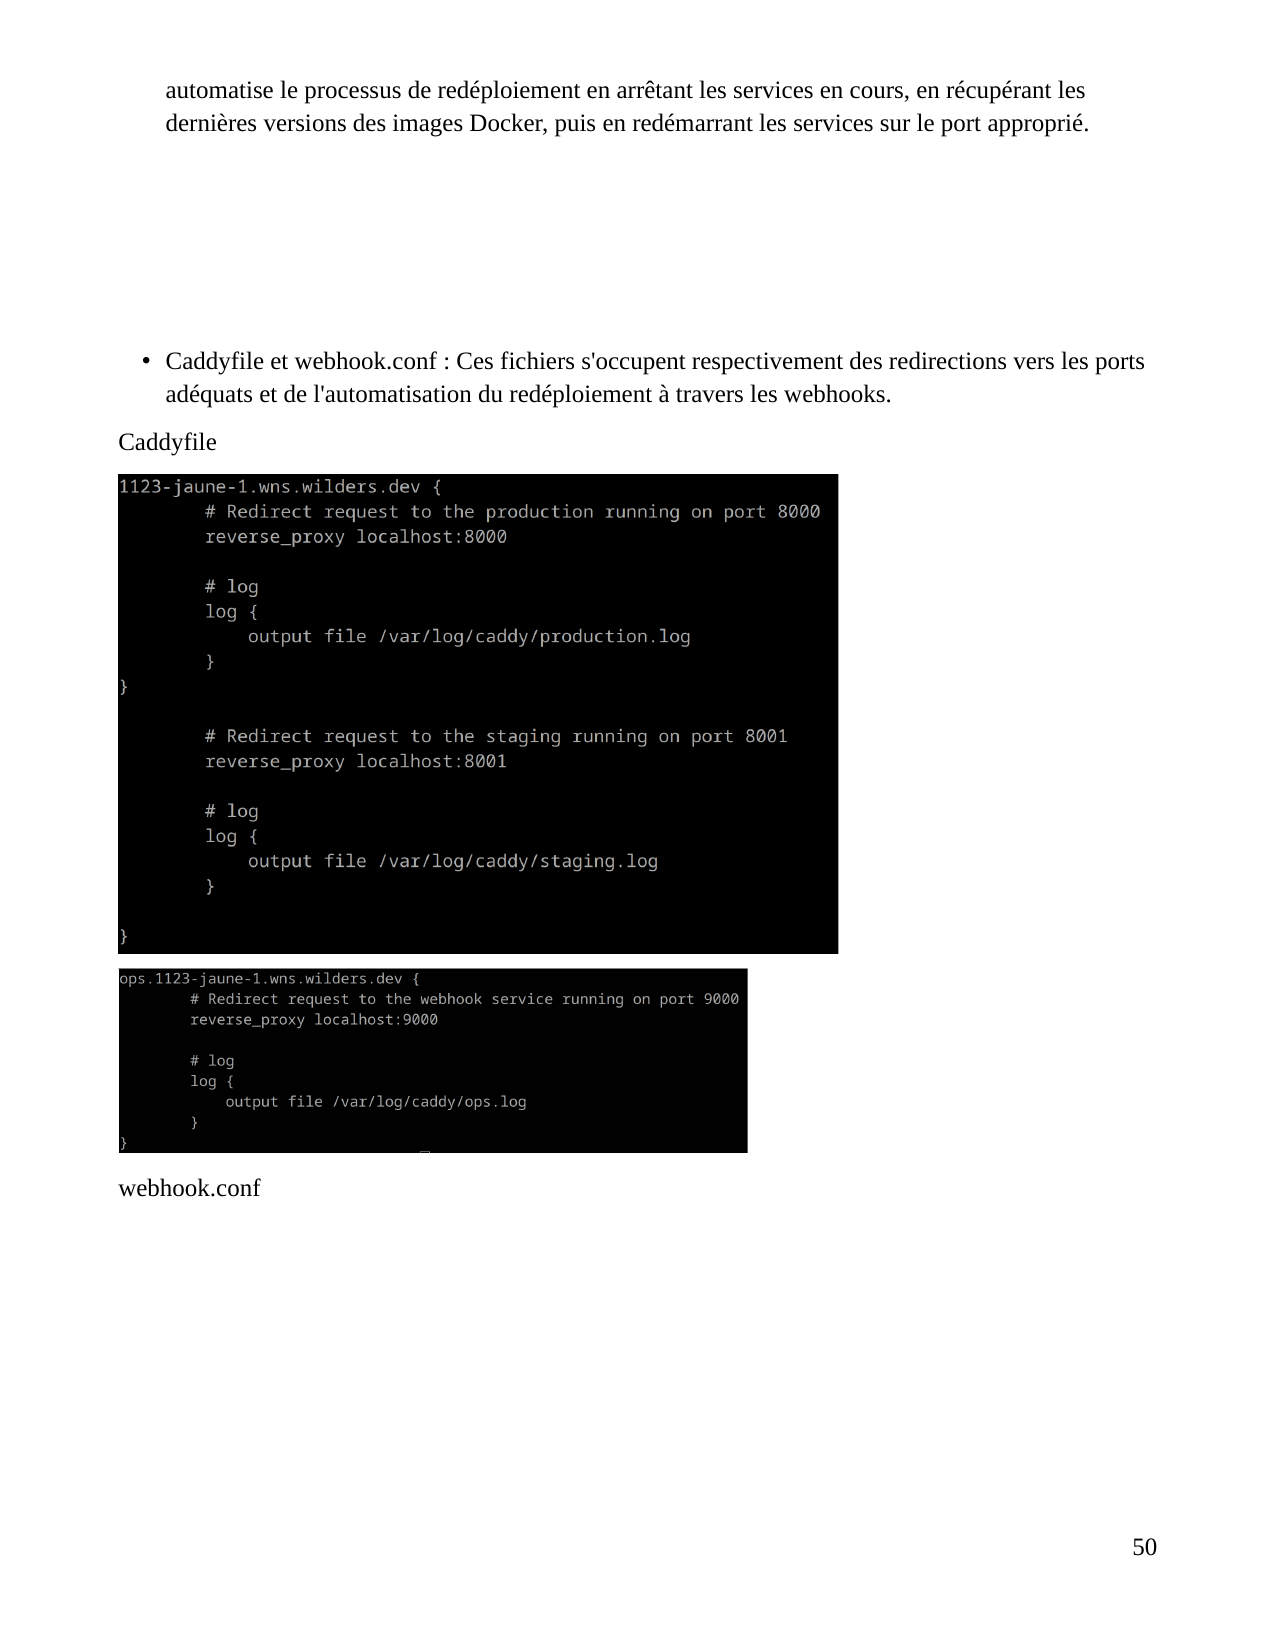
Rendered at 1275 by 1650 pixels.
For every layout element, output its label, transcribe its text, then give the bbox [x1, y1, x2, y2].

list Caddyfile et webhook.conf : Ces fichiers s'occupent respectivement des redirections vers les ports adéquats et de l'automatisation du redéploiement à travers les webhooks. [142, 346, 1157, 408]
picture [118, 474, 839, 954]
text webhook.conf [118, 1173, 1157, 1202]
text Caddyfile [118, 427, 1157, 455]
picture [118, 968, 748, 1153]
list fetch-and-deploy.sh : Ce script bash automatise le processus de redéploiement en arrêtant les services en cours, en récupérant les dernières versions des images Docker, puis en redémarrant les services sur le port approprié. [142, 75, 1157, 137]
